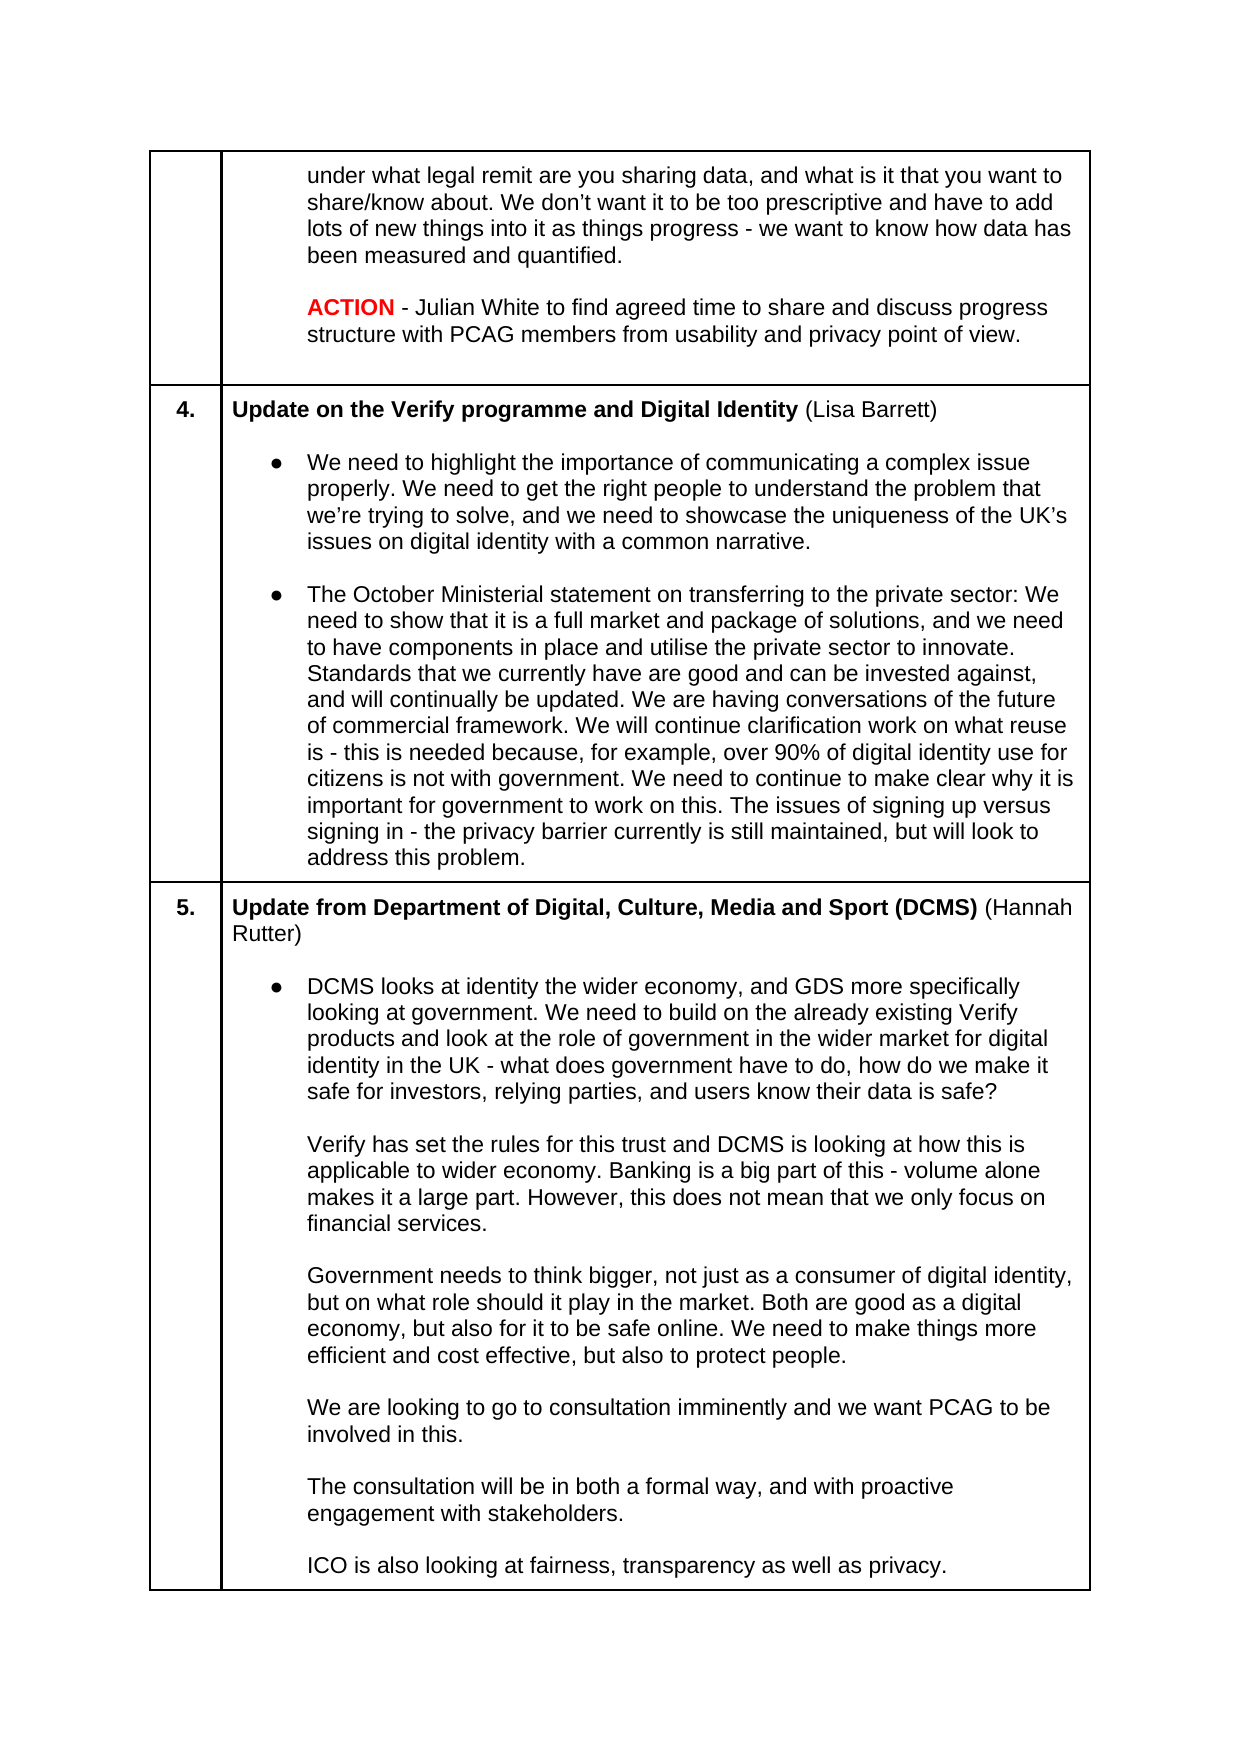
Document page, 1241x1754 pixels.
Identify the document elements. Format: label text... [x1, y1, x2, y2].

table_cell 4. [151, 386, 220, 881]
table_cell [151, 152, 220, 384]
table_cell Update from Department of Digital, Culture, Media and Sport (DCMS) (Hannah Rutter) DCMS looks at identity the wider economy, and GDS more specifically looking at government. We need to build on the already existing Verify products and look at the role of government in the wider market for digital identity in the UK - what does government have to do, how do we make it safe for investors, relying parties, and users know their data is safe? Verify has set the rules for this trust and DCMS is looking at how this is applicable to wider economy. Banking is a big part of this - volume alone makes it a large part. However, this does not mean that we only focus on financial services. Government needs to think bigger, not just as a consumer of digital identity, but on what role should it play in the market. Both are good as a digital economy, but also for it to be safe online. We need to make things more efficient and cost effective, but also to protect people. We are looking to go to consultation imminently and we want PCAG to be involved in this. The consultation will be in both a formal way, and with proactive engagement with stakeholders. ICO is also looking at fairness, transparency as well as privacy. [223, 883, 1089, 1589]
table_cell Update on the Verify programme and Digital Identity (Lisa Barrett) We need to highlight the importance of communicating a complex issue properly. We need to get the right people to understand the problem that we’re trying to solve, and we need to showcase the uniqueness of the UK’s issues on digital identity with a common narrative. The October Ministerial statement on transferring to the private sector: We need to show that it is a full market and package of solutions, and we need to have components in place and utilise the private sector to innovate. Standards that we currently have are good and can be invested against, and will continually be updated. We are having conversations of the future of commercial framework. We will continue clarification work on what reuse is - this is needed because, for example, over 90% of digital identity use for citizens is not with government. We need to continue to make clear why it is important for government to work on this. The issues of signing up versus signing in - the privacy barrier currently is still maintained, but will look to address this problem. [223, 386, 1089, 881]
table_cell 5. [151, 883, 220, 1589]
table_cell under what legal remit are you sharing data, and what is it that you want to share/know about. We don’t want it to be too prescriptive and have to add lots of new things into it as things progress - we want to know how data has been measured and quantified. ACTION - Julian White to find agreed time to share and discuss progress structure with PCAG members from usability and privacy point of view. [223, 152, 1089, 384]
